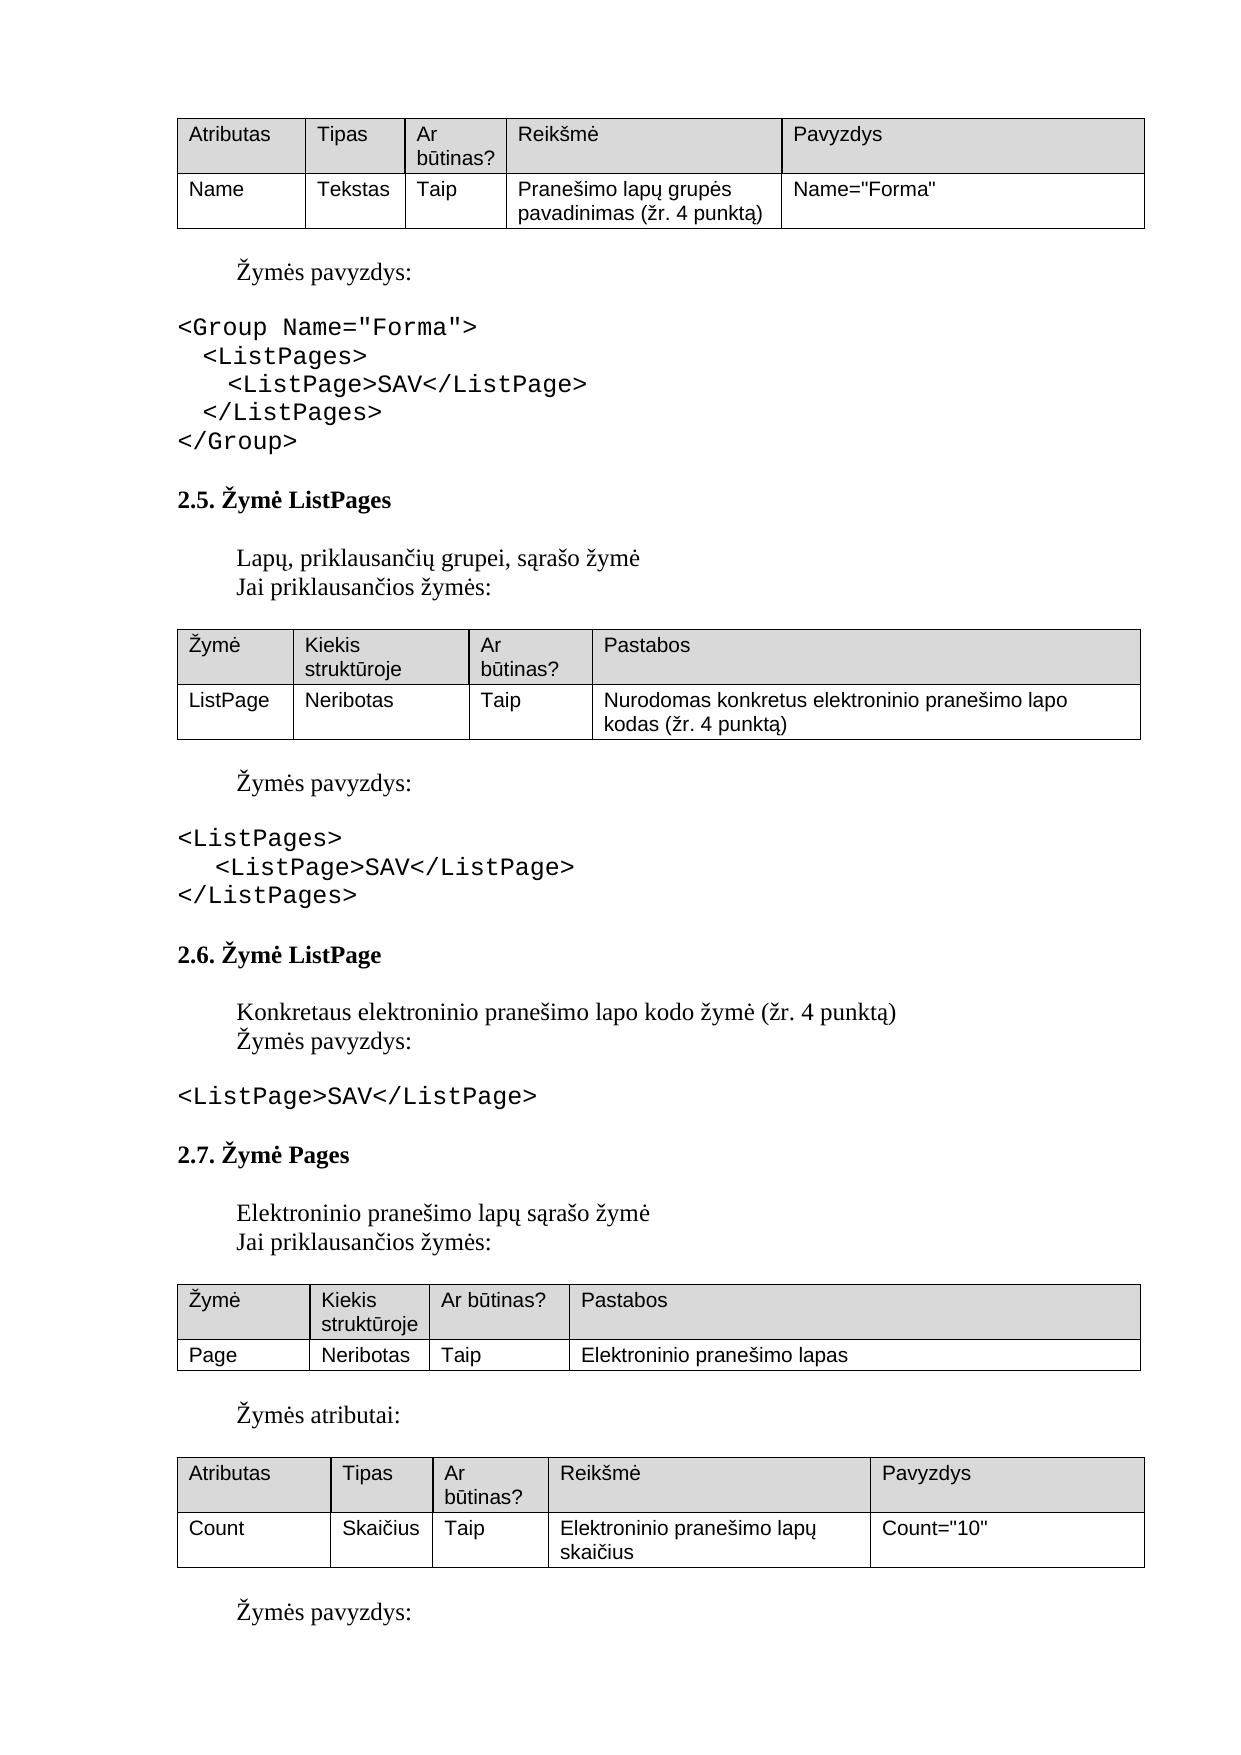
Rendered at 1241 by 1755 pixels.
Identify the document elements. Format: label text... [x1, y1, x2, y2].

table_header Tipas [306, 119, 404, 173]
text Elektroninio pranešimo lapų sąrašo žymė [177, 1198, 1122, 1227]
table_header Pavyzdys [871, 1458, 1144, 1512]
text Žymės pavyzdys: [177, 768, 1122, 797]
table_header Reikšmė [507, 119, 781, 173]
text <ListPage>SAV</ListPage> [227, 372, 1122, 400]
subtitle 2.5. Žymė ListPages [177, 485, 1122, 514]
table_cell Taip [433, 1513, 548, 1567]
text </ListPages> [177, 883, 1122, 911]
text </ListPages> [202, 400, 1122, 428]
table_header Pastabos [570, 1285, 1140, 1339]
text Jai priklausančios žymės: [177, 1227, 1122, 1256]
table_cell Page [178, 1340, 309, 1370]
table_header Žymė [178, 1285, 309, 1339]
text Žymės atributai: [177, 1400, 1122, 1428]
table_cell Taip [430, 1340, 569, 1370]
text Žymės pavyzdys: [177, 1597, 1122, 1625]
table_header Tipas [332, 1458, 432, 1512]
table_cell Name [178, 174, 305, 228]
table_header Pastabos [593, 630, 1140, 684]
table_cell Name="Forma" [782, 174, 1144, 228]
table_header Ar būtinas? [406, 119, 506, 173]
table_header Kiekis struktūroje [294, 630, 468, 684]
table_header Ar būtinas? [434, 1458, 548, 1512]
text Žymės pavyzdys: [177, 257, 1122, 286]
table_cell Nurodomas konkretus elektroninio pranešimo lapo kodas (žr. 4 punktą) [593, 685, 1140, 739]
text <Group Name="Forma"> [177, 315, 1122, 343]
text </Group> [177, 428, 1122, 457]
table_cell Tekstas [306, 174, 405, 228]
table_cell Neribotas [294, 685, 469, 739]
table_header Atributas [178, 1458, 330, 1512]
table_cell Pranešimo lapų grupės pavadinimas (žr. 4 punktą) [507, 174, 781, 228]
table_cell Neribotas [310, 1340, 429, 1370]
text Jai priklausančios žymės: [177, 572, 1122, 600]
table_header Kiekis struktūroje [311, 1285, 429, 1339]
table_cell Elektroninio pranešimo lapų skaičius [549, 1513, 870, 1567]
table_header Atributas [178, 119, 305, 173]
text <ListPage>SAV</ListPage> [177, 1083, 1122, 1112]
table_cell Skaičius [331, 1513, 432, 1567]
table_header Reikšmė [549, 1458, 870, 1512]
table_cell Taip [470, 685, 592, 739]
table_cell Count="10" [871, 1513, 1144, 1567]
text <ListPages> [177, 826, 1122, 854]
table_header Žymė [178, 630, 293, 684]
table_header Ar būtinas? [430, 1285, 569, 1339]
table_header Pavyzdys [783, 119, 1144, 173]
text Lapų, priklausančių grupei, sąrašo žymė [177, 543, 1122, 572]
table_cell Elektroninio pranešimo lapas [570, 1340, 1140, 1370]
table_header Ar būtinas? [470, 630, 592, 684]
subtitle 2.7. Žymė Pages [177, 1141, 1122, 1169]
table_cell Count [178, 1513, 330, 1567]
table_cell ListPage [178, 685, 293, 739]
subtitle 2.6. Žymė ListPage [177, 940, 1122, 968]
text Konkretaus elektroninio pranešimo lapo kodo žymė (žr. 4 punktą) [177, 997, 1122, 1026]
text <ListPages> [202, 343, 1122, 372]
text Žymės pavyzdys: [177, 1026, 1122, 1055]
text <ListPage>SAV</ListPage> [215, 854, 1122, 883]
table_cell Taip [406, 174, 506, 228]
